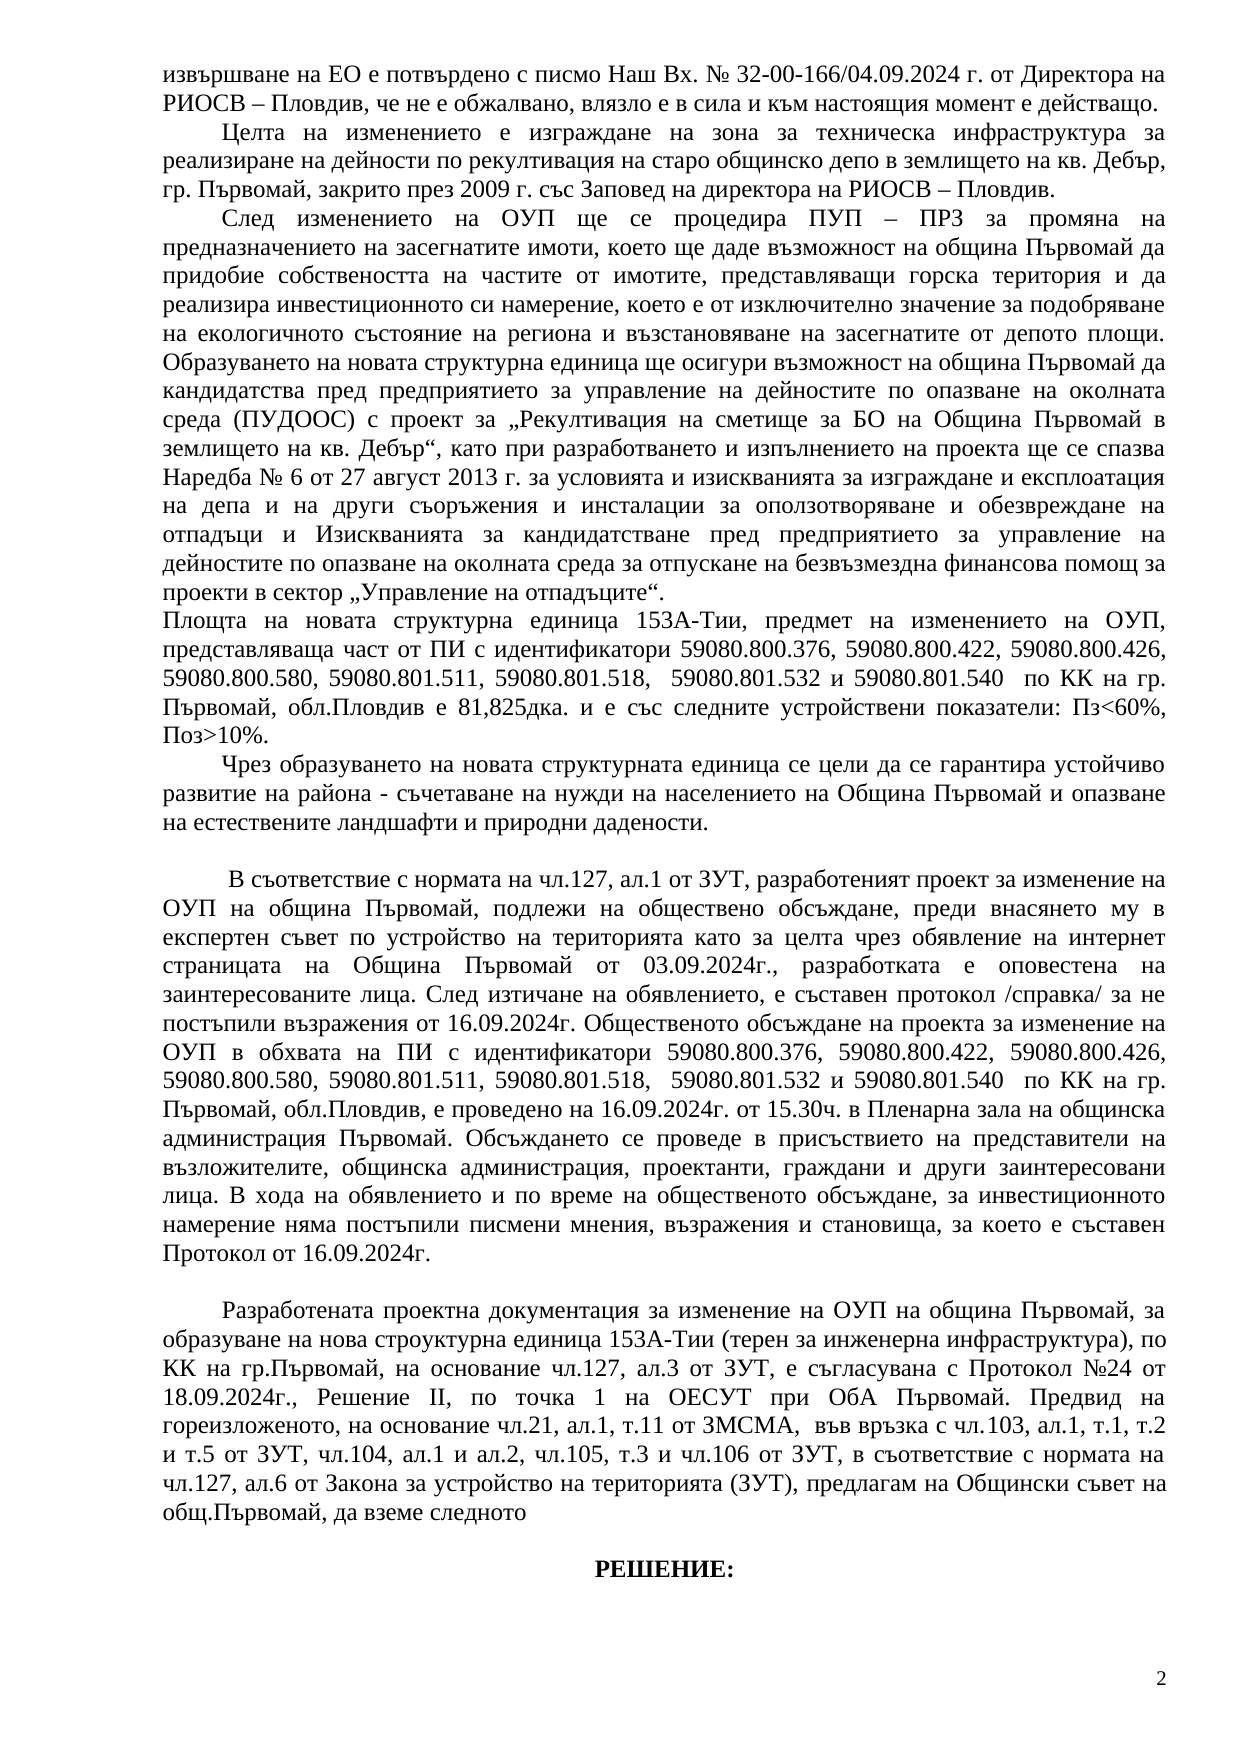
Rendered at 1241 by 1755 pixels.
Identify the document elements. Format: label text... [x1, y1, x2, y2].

text Целта на изменението е изграждане на зона за техническа инфраструктура за реализиране на дейности по рекултивация на старо общинско депо в землището на кв. Дебър, гр. Първомай, закрито през 2009 г. със Заповед на директора на РИОСВ – Пловдив. [162, 117, 1167, 203]
text В съответствие с нормата на чл.127, ал.1 от ЗУТ, разработеният проект за изменение на ОУП на община Първомай, подлежи на обществено обсъждане, преди внасянето му в експертен съвет по устройство на територията като за целта чрез обявление на интернет страницата на Община Първомай от 03.09.2024г., разработката е оповестена на заинтересованите лица. След изтичане на обявлението, е съставен протокол /справка/ за не постъпили възражения от 16.09.2024г. Общественото обсъждане на проекта за изменение на ОУП в обхвата на ПИ с идентификатори 59080.800.376, 59080.800.422, 59080.800.426, 59080.800.580, 59080.801.511, 59080.801.518, 59080.801.532 и 59080.801.540 по КК на гр. Първомай, обл.Пловдив, е проведено на 16.09.2024г. от 15.30ч. в Пленарна зала на общинска администрация Първомай. Обсъждането се проведе в присъствието на представители на възложителите, общинска администрация, проектанти, граждани и други заинтересовани лица. В хода на обявлението и по време на общественото обсъждане, за инвестиционното намерение няма постъпили писмени мнения, възражения и становища, за което е съставен Протокол от 16.09.2024г. [162, 864, 1166, 1267]
text РЕШЕНИЕ: [162, 1554, 1166, 1583]
text Площта на новата структурна единица 153А-Тии, предмет на изменението на ОУП, представляваща част от ПИ с идентификатори 59080.800.376, 59080.800.422, 59080.800.426, 59080.800.580, 59080.801.511, 59080.801.518, 59080.801.532 и 59080.801.540 по КК на гр. Първомай, обл.Пловдив е 81,825дка. и е със следните устройствени показатели: Пз<60%, Поз>10%. [162, 605, 1166, 749]
text Чрез образуването на новата структурната единица се цели да се гарантира устойчиво развитие на района - съчетаване на нужди на населението на Община Първомай и опазване на естествените ландшафти и природни дадености. [162, 749, 1167, 835]
text След изменението на ОУП ще се процедира ПУП – ПРЗ за промяна на предназначението на засегнатите имоти, което ще даде възможност на община Първомай да придобие собствеността на частите от имотите, представляващи горска територия и да реализира инвестиционното си намерение, което е от изключително значение за подобряване на екологичното състояние на региона и възстановяване на засегнатите от депото площи. Образуването на новата структурна единица ще осигури възможност на община Първомай да кандидатства пред предприятието за управление на дейностите по опазване на околната среда (ПУДООС) с проект за „Рекултивация на сметище за БО на Община Първомай в землището на кв. Дебър“, като при разработването и изпълнението на проекта ще се спазва Наредба № 6 от 27 август 2013 г. за условията и изискванията за изграждане и експлоатация на депа и на други съоръжения и инсталации за оползотворяване и обезвреждане на отпадъци и Изискванията за кандидатстване пред предприятието за управление на дейностите по опазване на околната среда за отпускане на безвъзмездна финансова помощ за проекти в сектор „Управление на отпадъците“. [162, 203, 1167, 605]
text извършване на ЕО е потвърдено с писмо Наш Вх. № 32-00-166/04.09.2024 г. от Директора на РИОСВ – Пловдив, че не е обжалвано, влязло е в сила и към настоящия момент е действащо. [162, 59, 1167, 117]
text Разработената проектна документация за изменение на ОУП на община Първомай, за образуване на нова строуктурна единица 153А-Тии (терен за инженерна инфраструктура), по КК на гр.Първомай, на основание чл.127, ал.3 от ЗУТ, е съгласувана с Протокол №24 от 18.09.2024г., Решение II, по точка 1 на ОЕСУТ при ОбА Първомай. Предвид на гореизложеното, на основание чл.21, ал.1, т.11 от ЗМСМА, във връзка с чл.103, ал.1, т.1, т.2 и т.5 от ЗУТ, чл.104, ал.1 и ал.2, чл.105, т.3 и чл.106 от ЗУТ, в съответствие с нормата на чл.127, ал.6 от Закона за устройство на територията (ЗУТ), предлагам на Общински съвет на общ.Първомай, да вземе следното [162, 1295, 1166, 1525]
